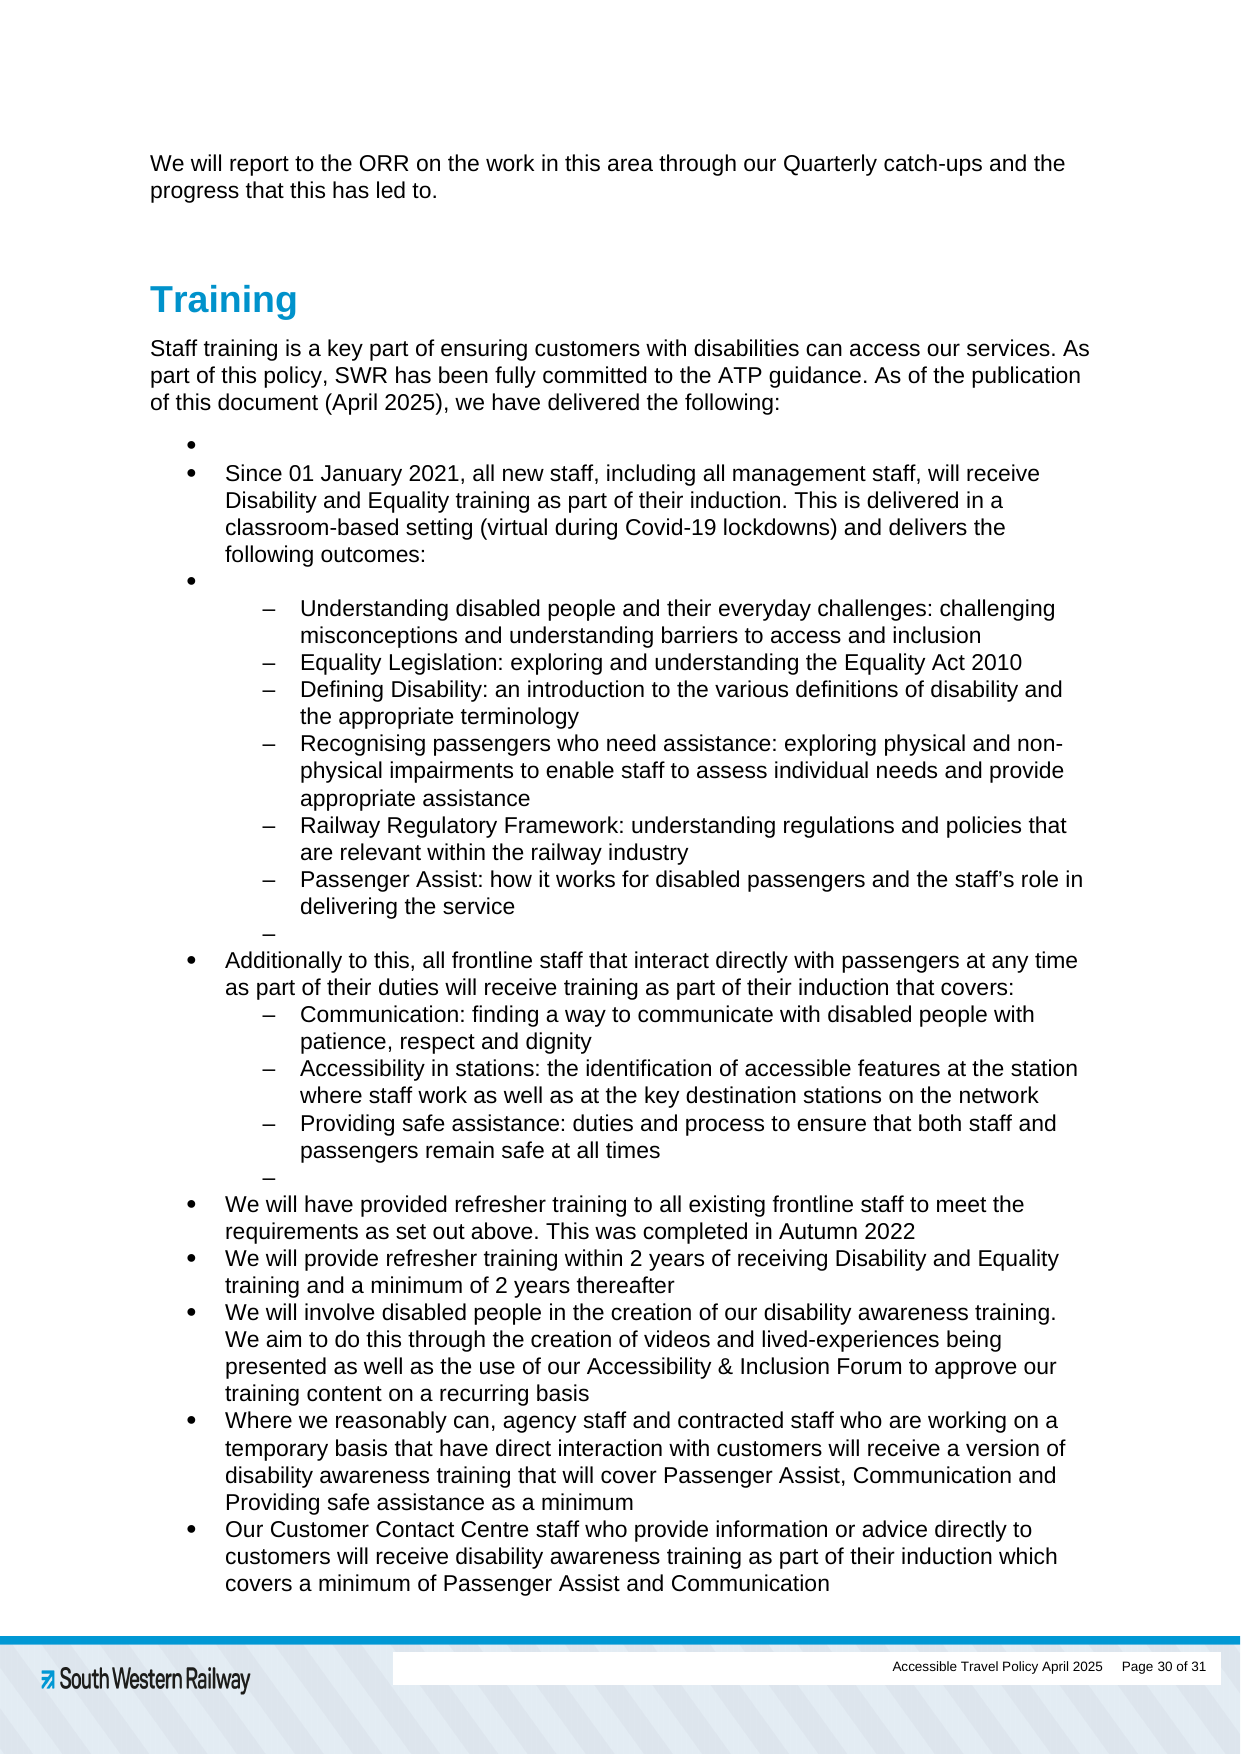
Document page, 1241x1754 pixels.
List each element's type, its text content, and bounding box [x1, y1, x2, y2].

list Accessibility in stations: the identification of accessible features at the station where staff work as well as at the key destination stations on the network [262, 1055, 1090, 1109]
list Recognising passengers who need assistance: exploring physical and non-physical impairments to enable staff to assess individual needs and provide appropriate assistance [262, 730, 1090, 811]
list Equality Legislation: exploring and understanding the Equality Act 2010 [262, 649, 1090, 676]
list Defining Disability: an introduction to the various definitions of disability and the appropriate terminology [262, 676, 1090, 730]
list Passenger Assist: how it works for disabled passengers and the staff’s role in delivering the service [262, 866, 1090, 919]
list Our Customer Contact Centre staff who provide information or advice directly to customers will receive disability awareness training as part of their induction which covers a minimum of Passenger Assist and Communication [187, 1516, 1090, 1596]
list Providing safe assistance: duties and process to ensure that both staff and passengers remain safe at all times [262, 1109, 1090, 1163]
list Communication: finding a way to communicate with disabled people with patience, respect and dignity [262, 1001, 1090, 1055]
subtitle Training [150, 278, 1090, 321]
list Additionally to this, all frontline staff that interact directly with passengers at any time as part of their duties will receive training as part of their induction that covers: [187, 947, 1090, 1001]
text Staff training is a key part of ensuring customers with disabilities can access our services. As part of this policy, SWR has been fully committed to the ATP guidance. As of the publication of this document (April 2025), we have delivered the following: [150, 334, 1090, 415]
text We will report to the ORR on the work in this area through our Quarterly catch-ups and the progress that this has led to. [150, 150, 1090, 203]
list Understanding disabled people and their everyday challenges: challenging misconceptions and understanding barriers to access and inclusion [262, 595, 1090, 648]
list Since 01 January 2021, all new staff, including all management staff, will receive Disability and Equality training as part of their induction. This is delivered in a classroom-based setting (virtual during Covid-19 lockdowns) and delivers the following outcomes: [187, 459, 1090, 567]
list Where we reasonably can, agency staff and contracted staff who are working on a temporary basis that have direct interaction with customers will receive a version of disability awareness training that will cover Passenger Assist, Communication and Providing safe assistance as a minimum [187, 1407, 1090, 1515]
list We will have provided refresher training to all existing frontline staff to meet the requirements as set out above. This was completed in Autumn 2022 [187, 1191, 1090, 1244]
list Railway Regulatory Framework: understanding regulations and policies that are relevant within the railway industry [262, 812, 1090, 865]
list We will involve disabled people in the creation of our disability awareness training. We aim to do this through the creation of videos and lived-experiences being presented as well as the use of our Accessibility & Inclusion Forum to approve our training content on a recurring basis [187, 1299, 1090, 1407]
list We will provide refresher training within 2 years of receiving Disability and Equality training and a minimum of 2 years thereafter [187, 1245, 1090, 1298]
